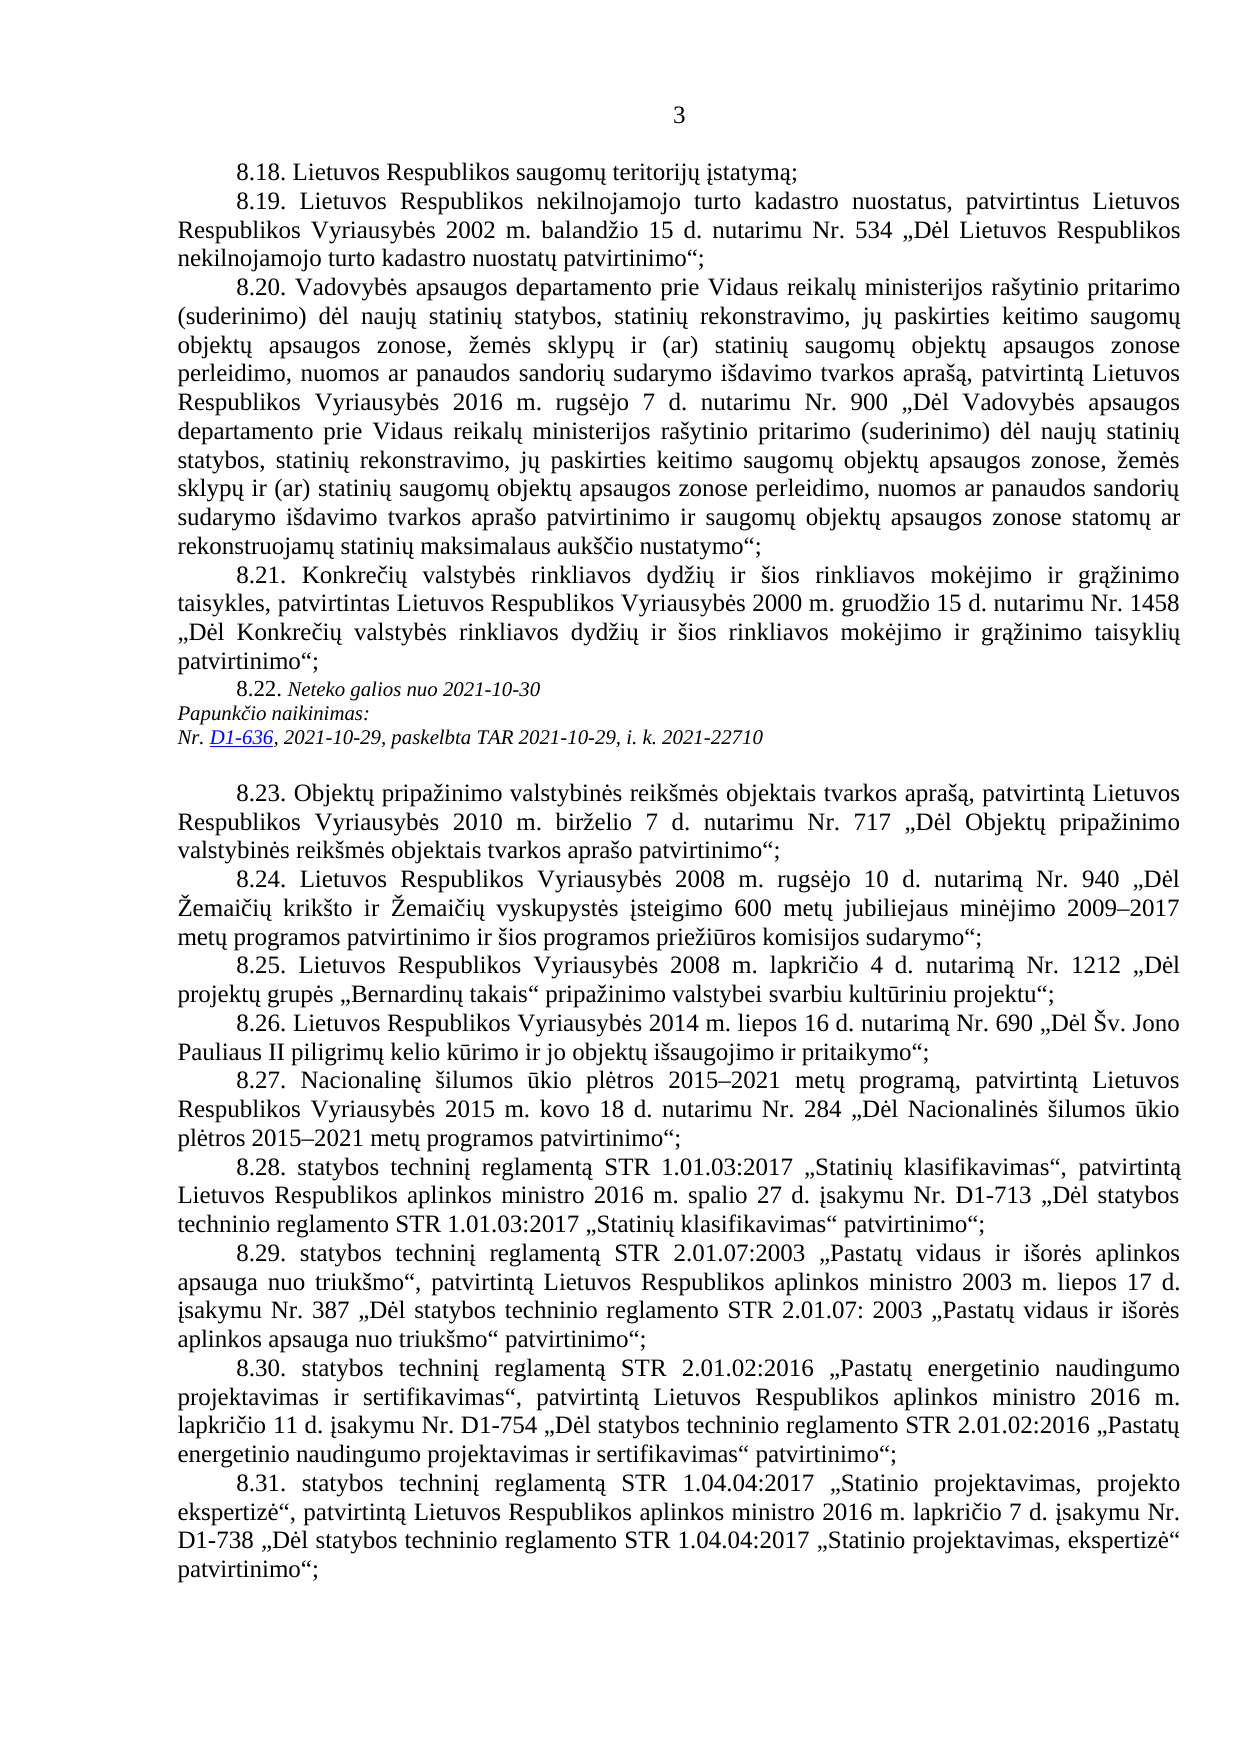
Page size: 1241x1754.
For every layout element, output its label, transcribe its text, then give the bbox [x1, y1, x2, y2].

text 8.22. Neteko galios nuo 2021-10-30 [177, 675, 1181, 701]
text Papunkčio naikinimas: [177, 701, 1181, 725]
text 8.20. Vadovybės apsaugos departamento prie Vidaus reikalų ministerijos rašytinio pritarimo (suderinimo) dėl naujų statinių statybos, statinių rekonstravimo, jų paskirties keitimo saugomų objektų apsaugos zonose, žemės sklypų ir (ar) statinių saugomų objektų apsaugos zonose perleidimo, nuomos ar panaudos sandorių sudarymo išdavimo tvarkos aprašą, patvirtintą Lietuvos Respublikos Vyriausybės 2016 m. rugsėjo 7 d. nutarimu Nr. 900 „Dėl Vadovybės apsaugos departamento prie Vidaus reikalų ministerijos rašytinio pritarimo (suderinimo) dėl naujų statinių statybos, statinių rekonstravimo, jų paskirties keitimo saugomų objektų apsaugos zonose, žemės sklypų ir (ar) statinių saugomų objektų apsaugos zonose perleidimo, nuomos ar panaudos sandorių sudarymo išdavimo tvarkos aprašo patvirtinimo ir saugomų objektų apsaugos zonose statomų ar rekonstruojamų statinių maksimalaus aukščio nustatymo“; [177, 272, 1181, 560]
text 8.23. Objektų pripažinimo valstybinės reikšmės objektais tvarkos aprašą, patvirtintą Lietuvos Respublikos Vyriausybės 2010 m. birželio 7 d. nutarimu Nr. 717 „Dėl Objektų pripažinimo valstybinės reikšmės objektais tvarkos aprašo patvirtinimo“; [177, 778, 1181, 864]
text 8.21. Konkrečių valstybės rinkliavos dydžių ir šios rinkliavos mokėjimo ir grąžinimo taisykles, patvirtintas Lietuvos Respublikos Vyriausybės 2000 m. gruodžio 15 d. nutarimu Nr. 1458 „Dėl Konkrečių valstybės rinkliavos dydžių ir šios rinkliavos mokėjimo ir grąžinimo taisyklių patvirtinimo“; [177, 560, 1181, 675]
text 8.19. Lietuvos Respublikos nekilnojamojo turto kadastro nuostatus, patvirtintus Lietuvos Respublikos Vyriausybės 2002 m. balandžio 15 d. nutarimu Nr. 534 „Dėl Lietuvos Respublikos nekilnojamojo turto kadastro nuostatų patvirtinimo“; [177, 186, 1181, 272]
text 8.26. Lietuvos Respublikos Vyriausybės 2014 m. liepos 16 d. nutarimą Nr. 690 „Dėl Šv. Jono Pauliaus II piligrimų kelio kūrimo ir jo objektų išsaugojimo ir pritaikymo“; [177, 1008, 1181, 1066]
text 8.18. Lietuvos Respublikos saugomų teritorijų įstatymą; [177, 157, 1181, 186]
text 8.29. statybos techninį reglamentą STR 2.01.07:2003 „Pastatų vidaus ir išorės aplinkos apsauga nuo triukšmo“, patvirtintą Lietuvos Respublikos aplinkos ministro 2003 m. liepos 17 d. įsakymu Nr. 387 „Dėl statybos techninio reglamento STR 2.01.07: 2003 „Pastatų vidaus ir išorės aplinkos apsauga nuo triukšmo“ patvirtinimo“; [177, 1238, 1181, 1353]
text 8.25. Lietuvos Respublikos Vyriausybės 2008 m. lapkričio 4 d. nutarimą Nr. 1212 „Dėl projektų grupės „Bernardinų takais“ pripažinimo valstybei svarbiu kultūriniu projektu“; [177, 951, 1181, 1008]
text 8.30. statybos techninį reglamentą STR 2.01.02:2016 „Pastatų energetinio naudingumo projektavimas ir sertifikavimas“, patvirtintą Lietuvos Respublikos aplinkos ministro 2016 m. lapkričio 11 d. įsakymu Nr. D1-754 „Dėl statybos techninio reglamento STR 2.01.02:2016 „Pastatų energetinio naudingumo projektavimas ir sertifikavimas“ patvirtinimo“; [177, 1353, 1181, 1468]
text 8.27. Nacionalinę šilumos ūkio plėtros 2015–2021 metų programą, patvirtintą Lietuvos Respublikos Vyriausybės 2015 m. kovo 18 d. nutarimu Nr. 284 „Dėl Nacionalinės šilumos ūkio plėtros 2015–2021 metų programos patvirtinimo“; [177, 1066, 1181, 1152]
text 8.28. statybos techninį reglamentą STR 1.01.03:2017 „Statinių klasifikavimas“, patvirtintą Lietuvos Respublikos aplinkos ministro 2016 m. spalio 27 d. įsakymu Nr. D1-713 „Dėl statybos techninio reglamento STR 1.01.03:2017 „Statinių klasifikavimas“ patvirtinimo“; [177, 1152, 1181, 1238]
text 8.31. statybos techninį reglamentą STR 1.04.04:2017 „Statinio projektavimas, projekto ekspertizė“, patvirtintą Lietuvos Respublikos aplinkos ministro 2016 m. lapkričio 7 d. įsakymu Nr. D1-738 „Dėl statybos techninio reglamento STR 1.04.04:2017 „Statinio projektavimas, ekspertizė“ patvirtinimo“; [177, 1468, 1181, 1583]
text 8.24. Lietuvos Respublikos Vyriausybės 2008 m. rugsėjo 10 d. nutarimą Nr. 940 „Dėl Žemaičių krikšto ir Žemaičių vyskupystės įsteigimo 600 metų jubiliejaus minėjimo 2009–2017 metų programos patvirtinimo ir šios programos priežiūros komisijos sudarymo“; [177, 864, 1181, 951]
text Nr. D1-636, 2021-10-29, paskelbta TAR 2021-10-29, i. k. 2021-22710 [177, 725, 1181, 749]
